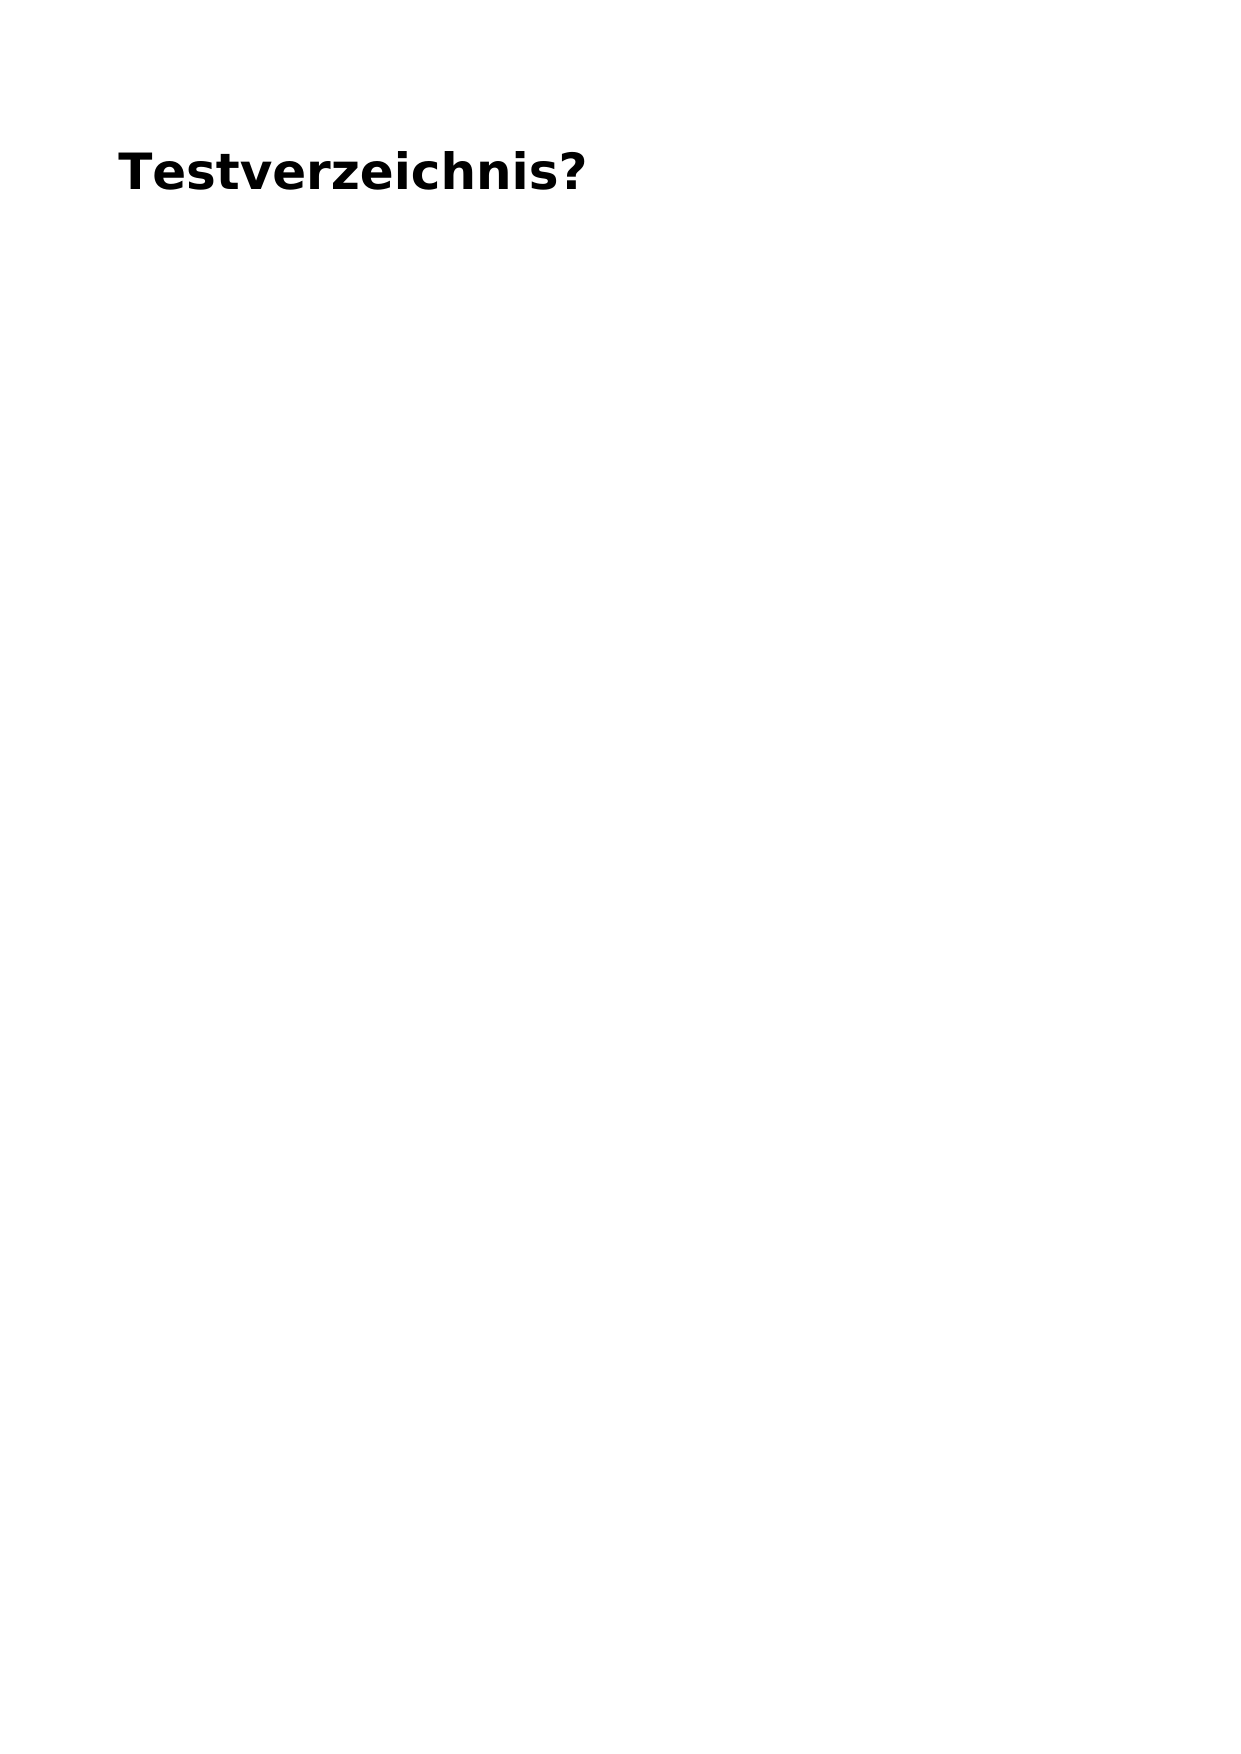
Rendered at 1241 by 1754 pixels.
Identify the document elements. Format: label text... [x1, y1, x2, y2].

subtitle Testverzeichnis? [118, 143, 1122, 201]
